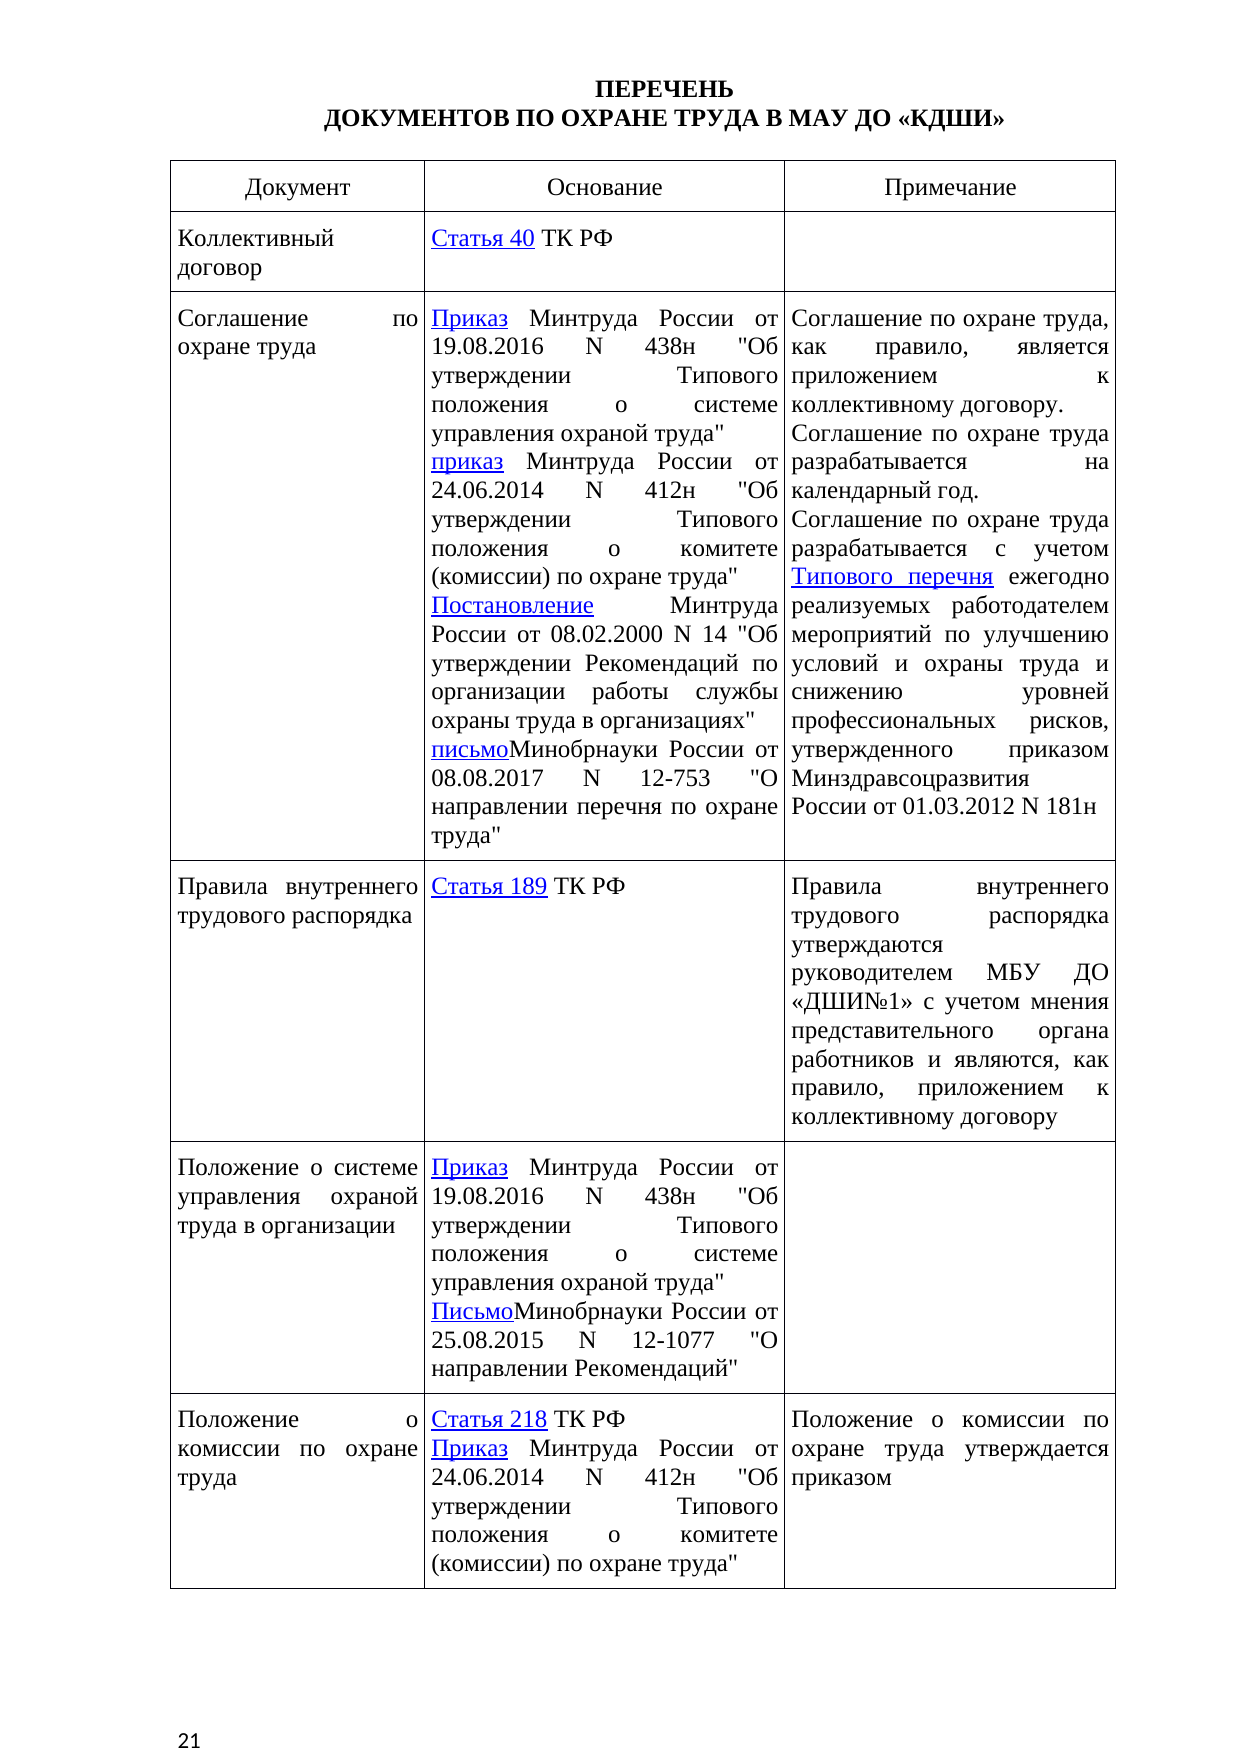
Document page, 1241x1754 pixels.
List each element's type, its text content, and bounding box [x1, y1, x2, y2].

table_header Документ [171, 161, 424, 211]
table_cell Приказ Минтруда России от 19.08.2016 N 438н "Об утверждении Типового положения о системе управления охраной труда" ПисьмоМинобрнауки России от 25.08.2015 N 12-1077 "О направлении Рекомендаций" [425, 1142, 784, 1393]
text ДОКУМЕНТОВ ПО ОХРАНЕ ТРУДА В МАУ ДО «КДШИ» [177, 103, 1152, 131]
table_cell Положение о комиссии по охране труда [171, 1394, 424, 1588]
table_cell Правила внутреннего трудового распорядка [171, 861, 424, 1141]
table_cell Положение о комиссии по охране труда утверждается приказом [785, 1394, 1115, 1588]
table_header Основание [425, 161, 784, 211]
table_cell Статья 218 ТК РФ Приказ Минтруда России от 24.06.2014 N 412н "Об утверждении Типового положения о комитете (комиссии) по охране труда" [425, 1394, 784, 1588]
table_cell Приказ Минтруда России от 19.08.2016 N 438н "Об утверждении Типового положения о системе управления охраной труда" приказ Минтруда России от 24.06.2014 N 412н "Об утверждении Типового положения о комитете (комиссии) по охране труда" Постановление Минтруда России от 08.02.2000 N 14 "Об утверждении Рекомендаций по организации работы службы охраны труда в организациях" письмоМинобрнауки России от 08.08.2017 N 12-753 "О направлении перечня по охране труда" [425, 292, 784, 859]
table_cell [785, 1142, 1115, 1393]
table_cell Статья 189 ТК РФ [425, 861, 784, 1141]
table_cell Статья 40 ТК РФ [425, 212, 784, 291]
table_cell [785, 212, 1115, 291]
table_cell Соглашение по охране труда, как правило, является приложением к коллективному договору. Соглашение по охране труда разрабатывается на календарный год. Соглашение по охране труда разрабатывается с учетом Типового перечня ежегодно реализуемых работодателем мероприятий по улучшению условий и охраны труда и снижению уровней профессиональных рисков, утвержденного приказом Минздравсоцразвития России от 01.03.2012 N 181н [785, 292, 1115, 859]
table_cell Положение о системе управления охраной труда в организации [171, 1142, 424, 1393]
text ПЕРЕЧЕНЬ [177, 74, 1152, 103]
table_cell Коллективный договор [171, 212, 424, 291]
table_header Примечание [785, 161, 1115, 211]
table_cell Правила внутреннего трудового распорядка утверждаются руководителем МБУ ДО «ДШИ№1» с учетом мнения представительного органа работников и являются, как правило, приложением к коллективному договору [785, 861, 1115, 1141]
table_cell Соглашение по охране труда [171, 292, 424, 859]
